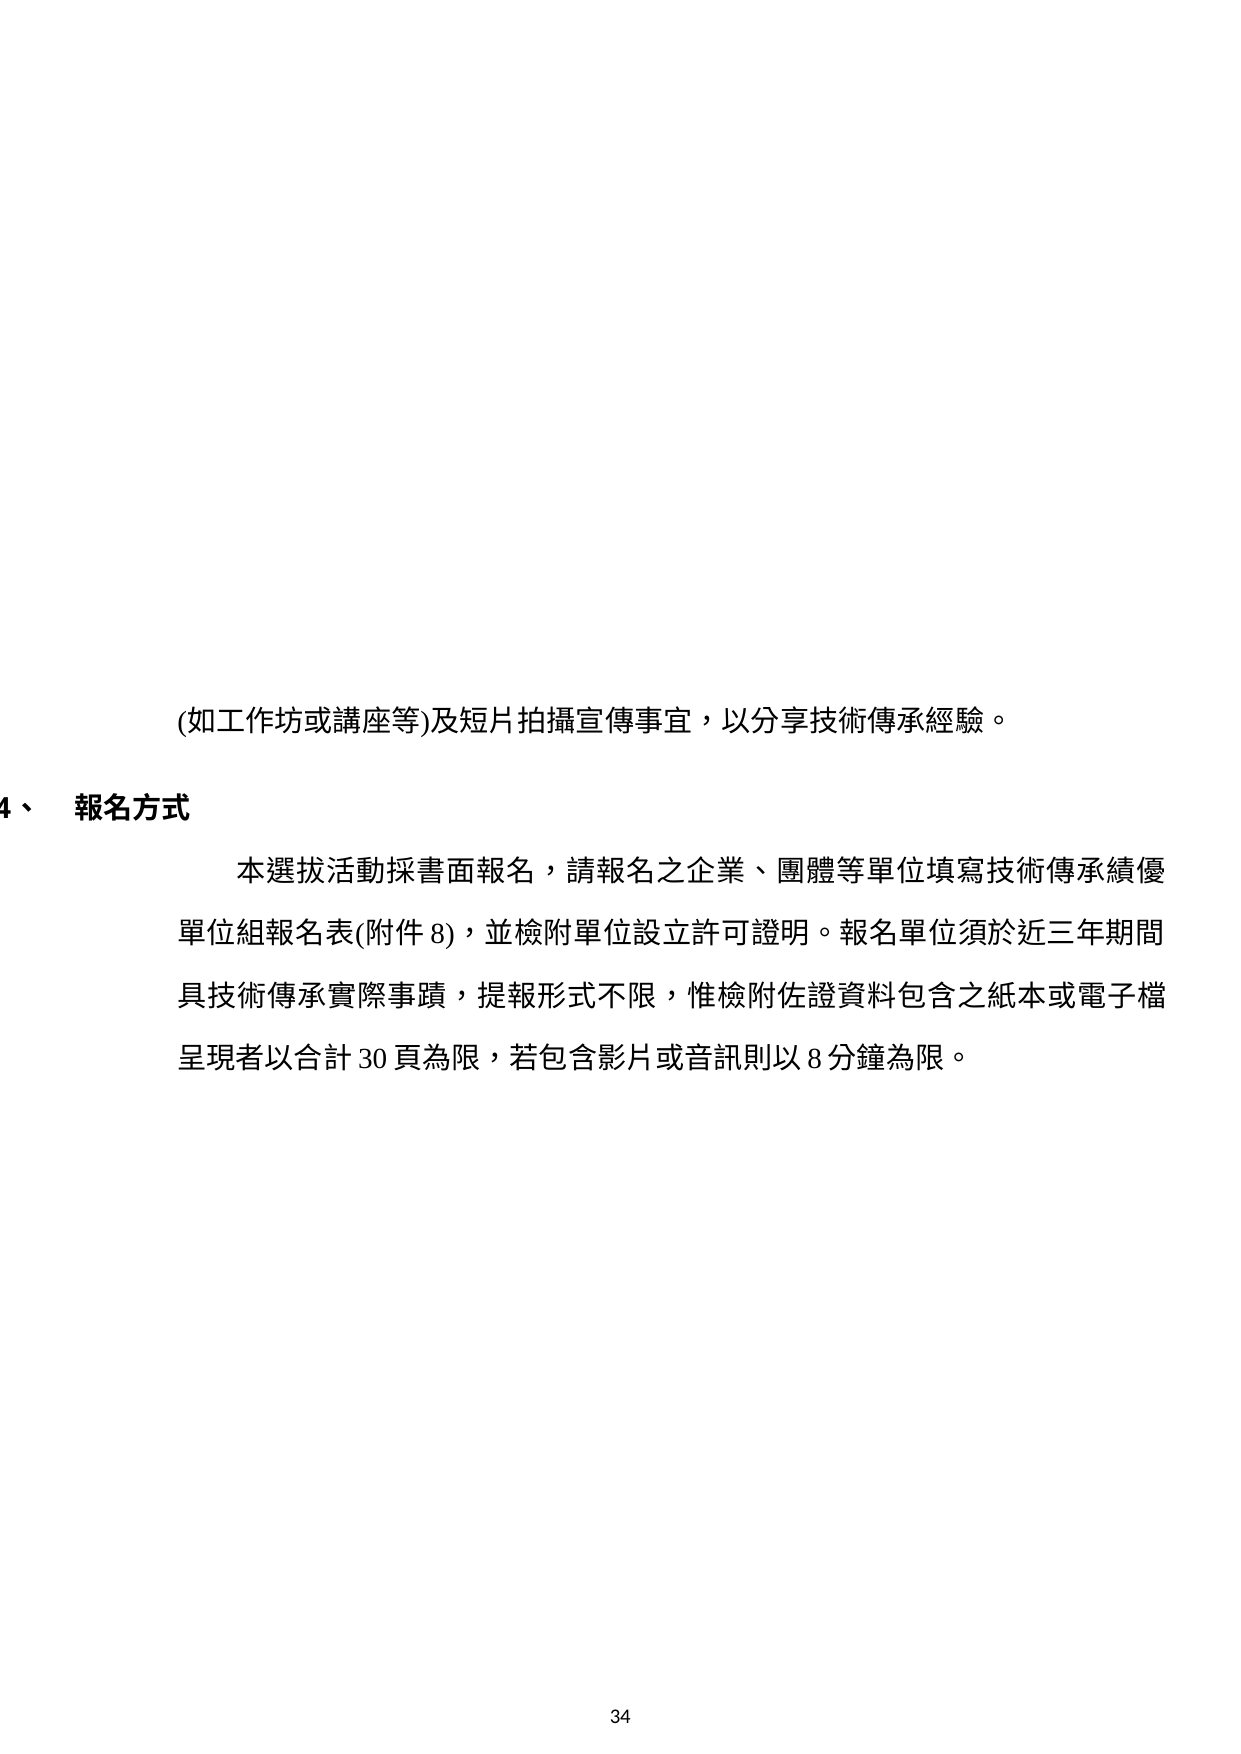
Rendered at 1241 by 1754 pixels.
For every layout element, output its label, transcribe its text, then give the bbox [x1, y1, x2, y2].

text 本選拔活動採書面報名，請報名之企業、團體等單位填寫技術傳承績優單位組報名表(附件8)，並檢附單位設立許可證明。報名單位須於近三年期間具技術傳承實際事蹟，提報形式不限，惟檢附佐證資料包含之紙本或電子檔呈現者以合計30頁為限，若包含影片或音訊則以8分鐘為限。 [177, 827, 1166, 1077]
text (如工作坊或講座等)及短片拍攝宣傳事宜，以分享技術傳承經驗。 [177, 677, 1166, 739]
list 報名方式 [0, 764, 1166, 827]
